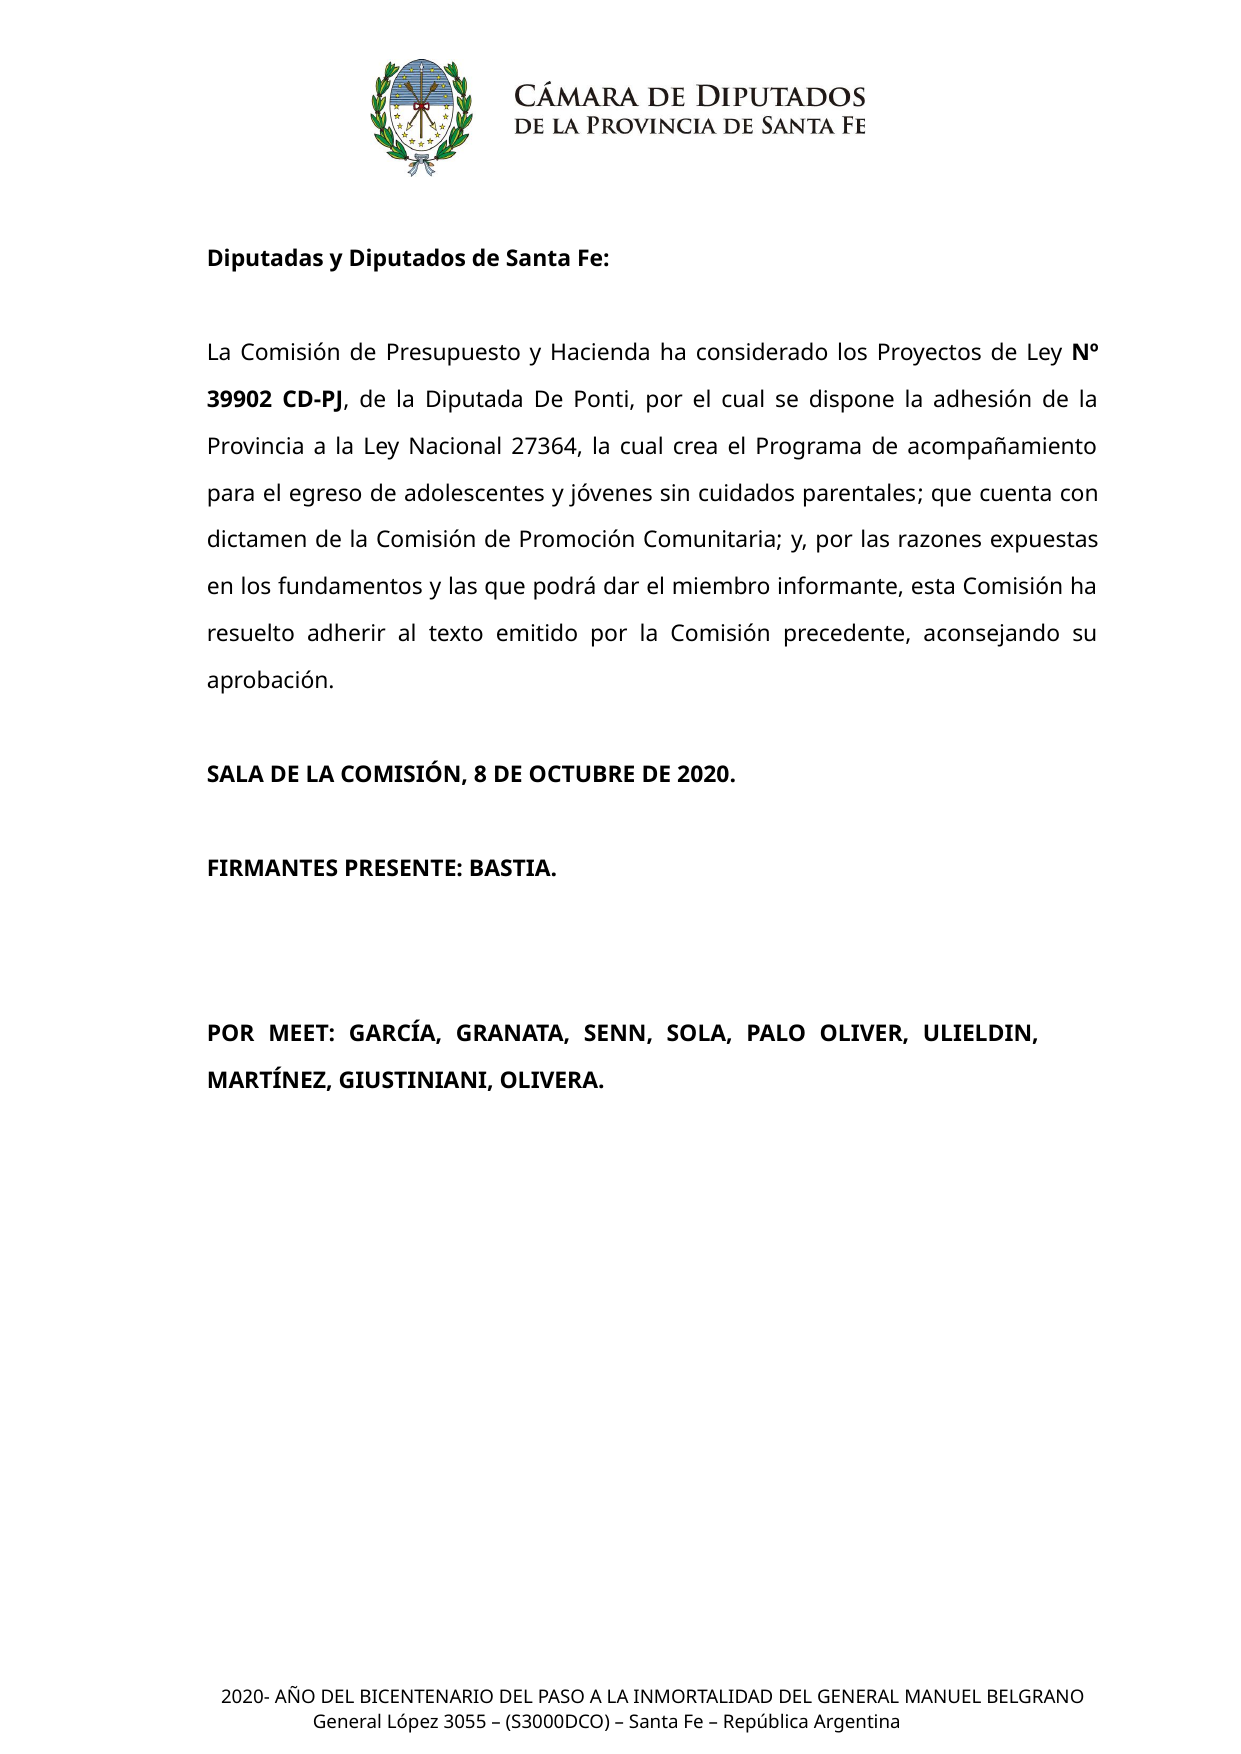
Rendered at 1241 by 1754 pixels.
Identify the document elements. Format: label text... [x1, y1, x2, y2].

text POR MEET: GARCÍA, GRANATA, SENN, SOLA, PALO OLIVER, ULIELDIN, MARTÍNEZ, GIUSTINIANI, OLIVERA. [207, 1017, 1040, 1095]
picture [370, 59, 866, 181]
text La Comisión de Presupuesto y Hacienda ha considerado los Proyectos de Ley Nº 39902 CD-PJ, de la Diputada De Ponti, por el cual se dispone la adhesión de la Provincia a la Ley Nacional 27364, la cual crea el Programa de acompañamiento para el egreso de adolescentes y jóvenes sin cuidados parentales; que cuenta con dictamen de la Comisión de Promoción Comunitaria; y, por las razones expuestas en los fundamentos y las que podrá dar el miembro informante, esta Comisión ha resuelto adherir al texto emitido por la Comisión precedente, aconsejando su aprobación. [207, 336, 1099, 695]
text FIRMANTES PRESENTE: BASTIA. [207, 852, 1040, 883]
text SALA DE LA COMISIÓN, 8 DE OCTUBRE DE 2020. [207, 758, 1099, 789]
text Diputadas y Diputados de Santa Fe: [207, 242, 1099, 273]
